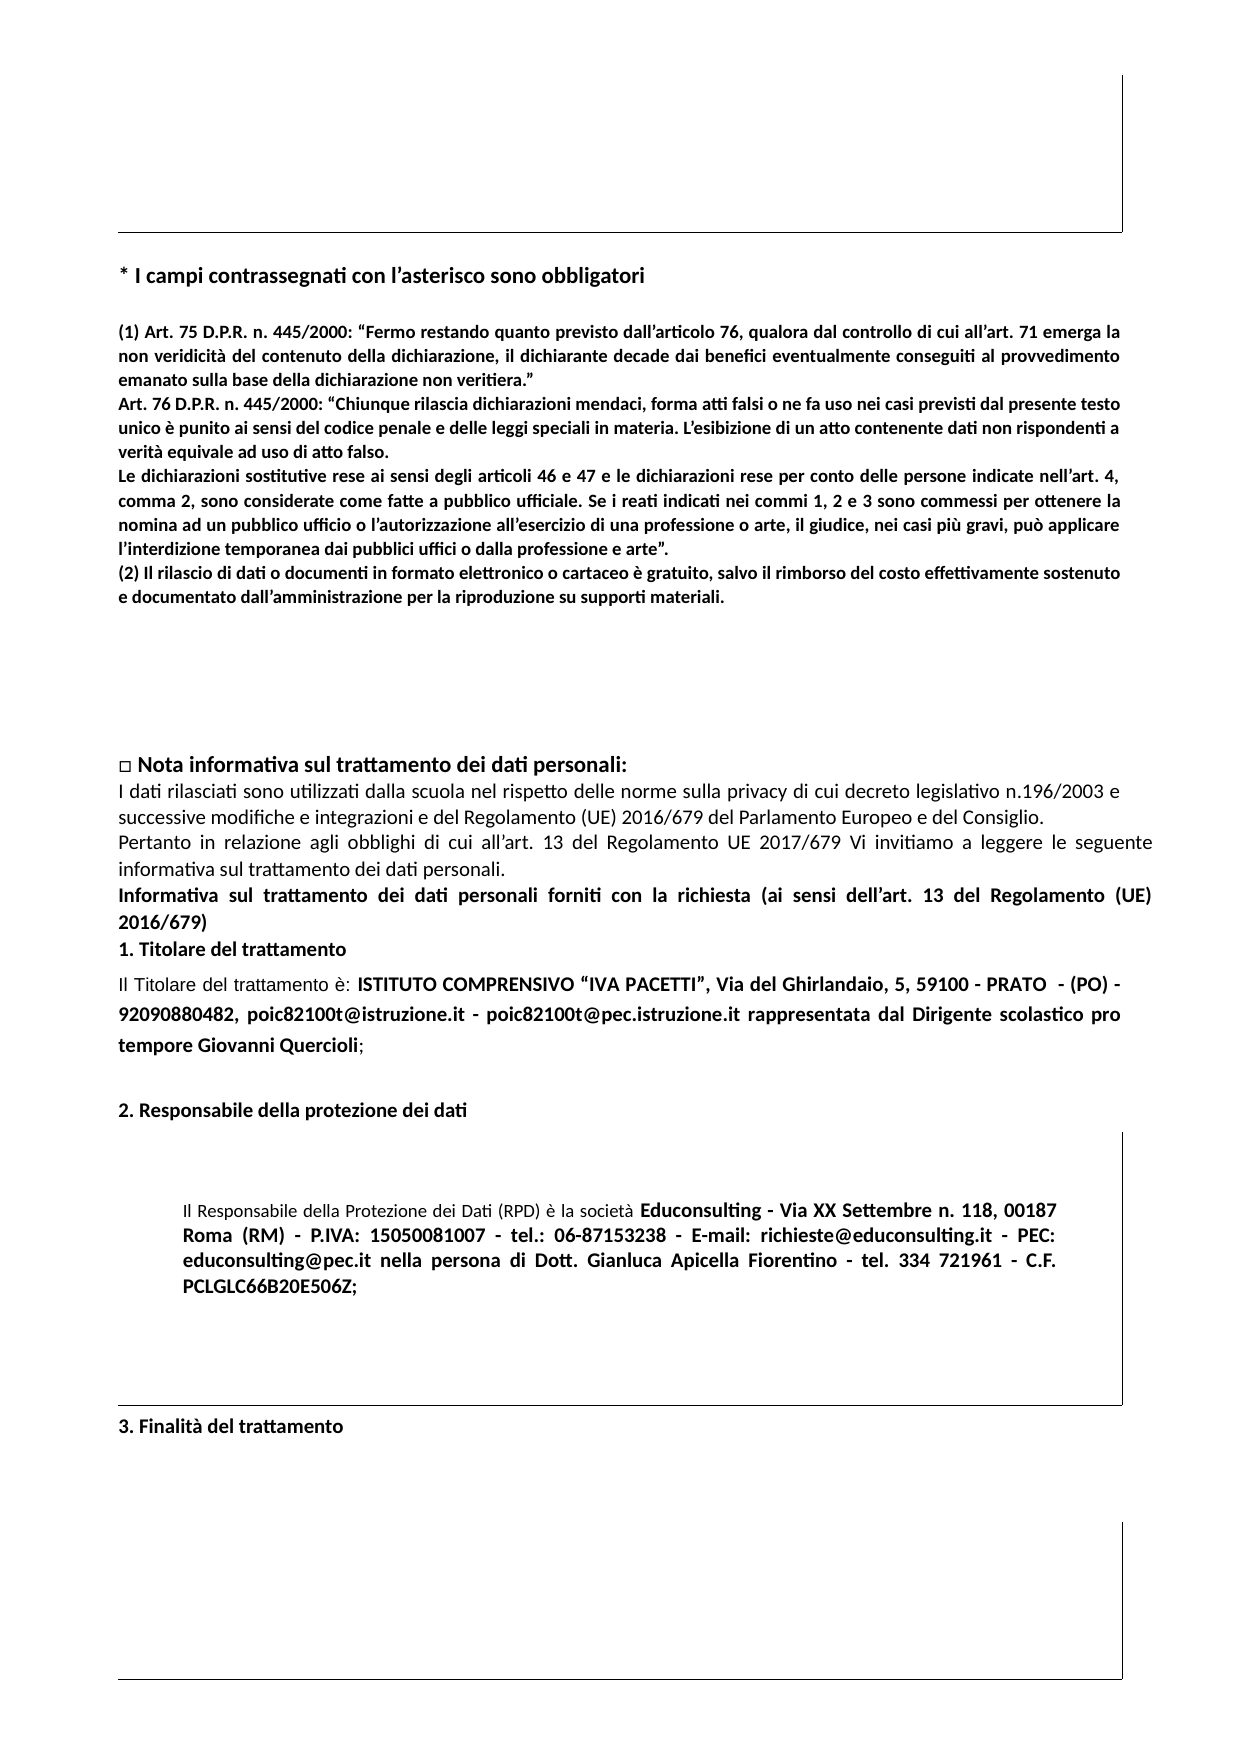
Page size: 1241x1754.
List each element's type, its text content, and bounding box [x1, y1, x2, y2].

text Informativa sul trattamento dei dati personali forniti con la richiesta (ai sensi dell’art. 13 del Regolamento (UE) 2016/679) [118, 883, 1154, 935]
text Le dichiarazioni sostitutive rese ai sensi degli articoli 46 e 47 e le dichiarazioni rese per conto delle persone indicate nell’art. 4, comma 2, sono considerate come fatte a pubblico ufficiale. Se i reati indicati nei commi 1, 2 e 3 sono commessi per ottenere la nomina ad un pubblico ufficio o l’autorizzazione all’esercizio di una professione o arte, il giudice, nei casi più gravi, può applicare l’interdizione temporanea dai pubblici uffici o dalla professione e arte”. [118, 465, 1122, 560]
text 2. Responsabile della protezione dei dati [118, 1097, 1154, 1123]
text * I campi contrassegnati con l’asterisco sono obbligatori [118, 262, 1122, 289]
text (1) Art. 75 D.P.R. n. 445/2000: “Fermo restando quanto previsto dall’articolo 76, qualora dal controllo di cui all’art. 71 emerga la non veridicità del contenuto della dichiarazione, il dichiarante decade dai benefici eventualmente conseguiti al provvedimento emanato sulla base della dichiarazione non veritiera.” [118, 320, 1122, 391]
text 1. Titolare del trattamento [118, 936, 1154, 961]
text 3. Finalità del trattamento [118, 1413, 1154, 1439]
text □ Nota informativa sul trattamento dei dati personali: [118, 751, 1122, 778]
text Il Responsabile della Protezione dei Dati (RPD) è la società Educonsulting - Via XX Settembre n. 118, 00187 Roma (RM) - P.IVA: 15050081007 - tel.: 06-87153238 - E-mail: richieste@educonsulting.it - PEC: educonsulting@pec.it nella persona di Dott. Gianluca Apicella Fiorentino - tel. 334 721961 - C.F. PCLGLC66B20E506Z; [118, 1132, 1122, 1298]
text Pertanto in relazione agli obblighi di cui all’art. 13 del Regolamento UE 2017/679 Vi invitiamo a leggere le seguente informativa sul trattamento dei dati personali. [118, 829, 1154, 881]
text Il Titolare del trattamento è: ISTITUTO COMPRENSIVO “IVA PACETTI”, Via del Ghirlandaio, 5, 59100 - PRATO - (PO) - 92090880482, poic82100t@istruzione.it - poic82100t@pec.istruzione.it rappresentata dal Dirigente scolastico pro tempore Giovanni Quercioli; [118, 971, 1122, 1057]
text I dati rilasciati sono utilizzati dalla scuola nel rispetto delle norme sulla privacy di cui decreto legislativo n.196/2003 e successive modifiche e integrazioni e del Regolamento (UE) 2016/679 del Parlamento Europeo e del Consiglio. [118, 778, 1122, 829]
text Art. 76 D.P.R. n. 445/2000: “Chiunque rilascia dichiarazioni mendaci, forma atti falsi o ne fa uso nei casi previsti dal presente testo unico è punito ai sensi del codice penale e delle leggi speciali in materia. L’esibizione di un atto contenente dati non rispondenti a verità equivale ad uso di atto falso. [118, 392, 1122, 463]
text (2) Il rilascio di dati o documenti in formato elettronico o cartaceo è gratuito, salvo il rimborso del costo effettivamente sostenuto e documentato dall’amministrazione per la riproduzione su supporti materiali. [118, 561, 1122, 608]
